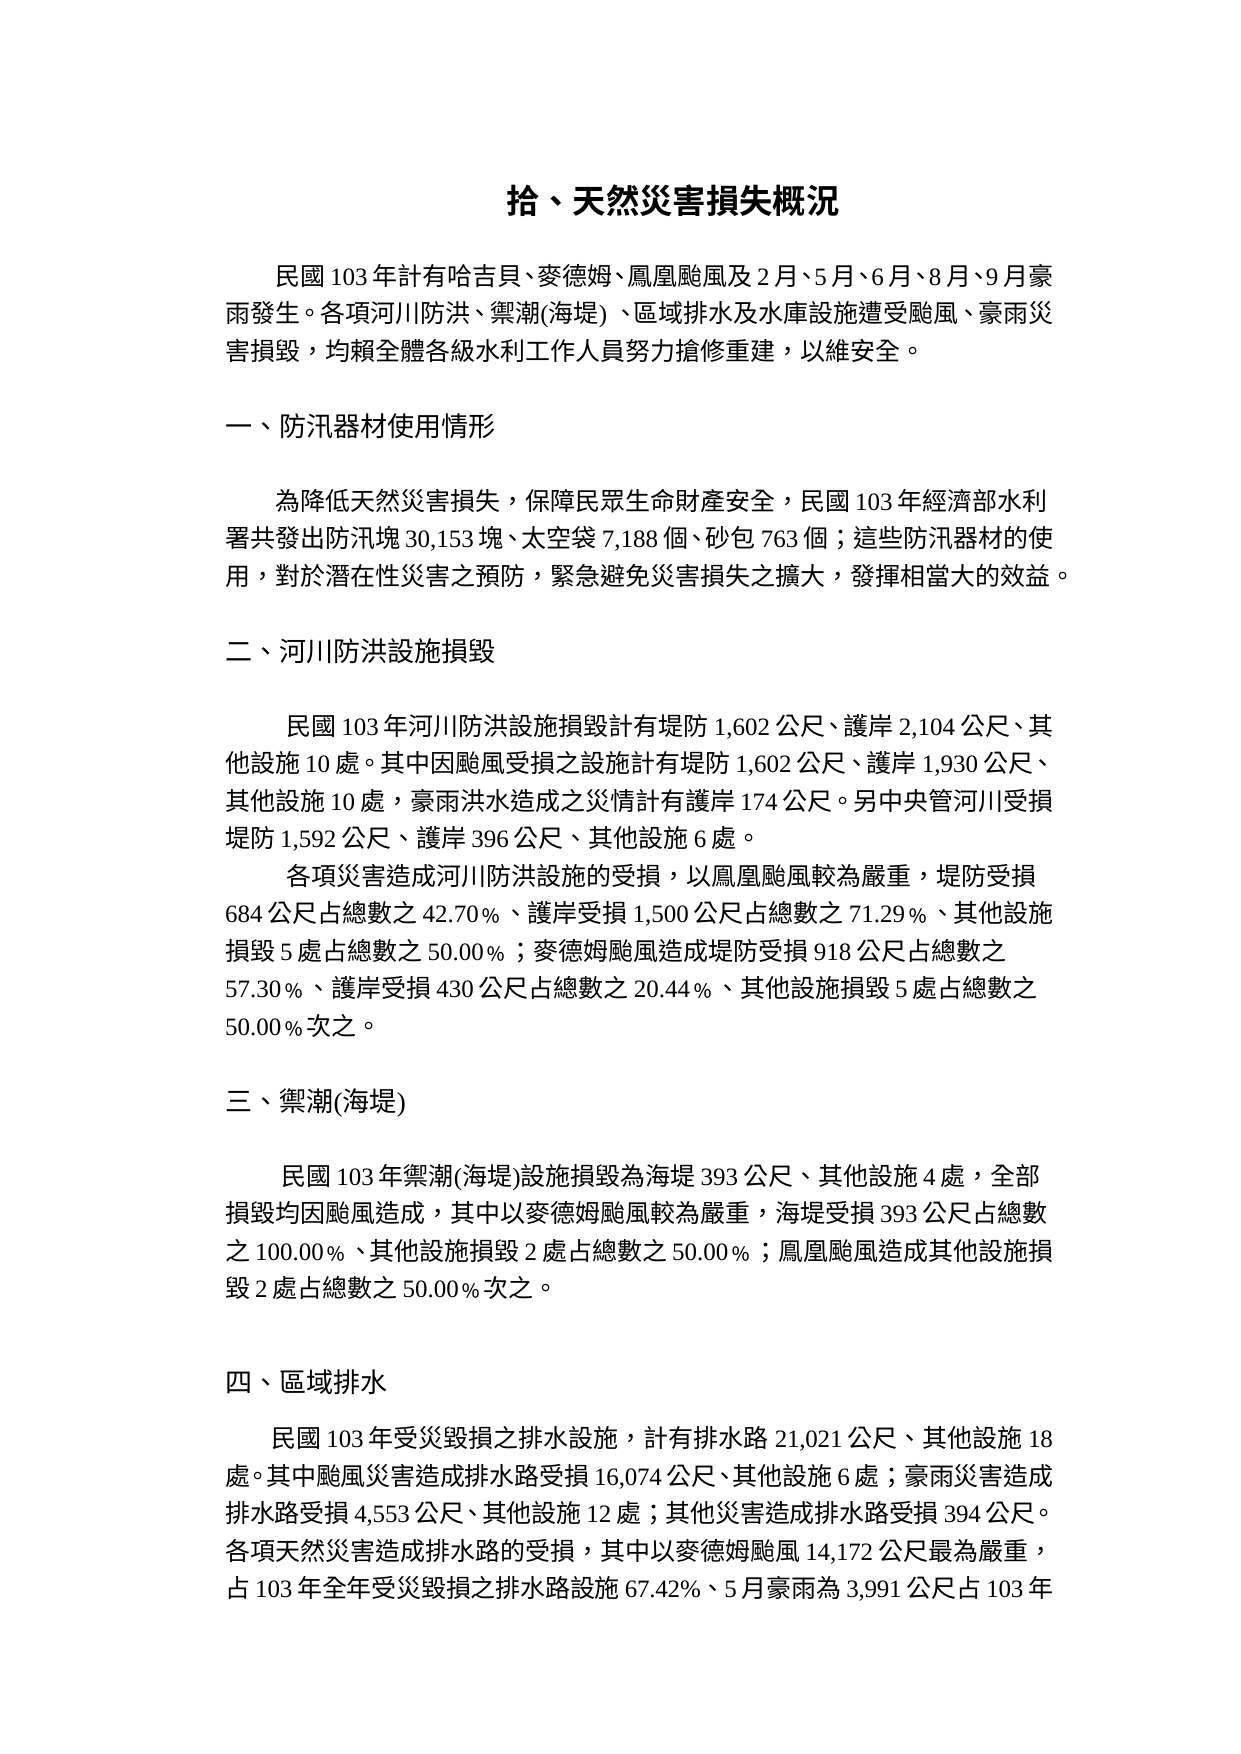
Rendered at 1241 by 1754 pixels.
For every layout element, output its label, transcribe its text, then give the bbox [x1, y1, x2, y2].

text 民國103年禦潮(海堤)設施損毀為海堤393公尺、其他設施4處，全部損毀均因颱風造成，其中以麥德姆颱風較為嚴重，海堤受損393公尺占總數之100.00﹪、其他設施損毀2處占總數之50.00﹪；鳯凰颱風造成其他設施損毀2處占總數之50.00﹪次之。 [225, 1155, 1053, 1305]
text 各項災害造成河川防洪設施的受損，以鳯凰颱風較為嚴重，堤防受損684公尺占總數之42.70﹪、護岸受損1,500公尺占總數之71.29﹪、其他設施損毀5處占總數之50.00﹪；麥德姆颱風造成堤防受損918公尺占總數之57.30﹪、護岸受損430公尺占總數之20.44﹪、其他設施損毀5處占總數之50.00﹪次之。 [225, 855, 1053, 1043]
text 三、禦潮(海堤) [225, 1062, 1053, 1137]
text 民國103年計有哈吉貝、麥德姆、鳳凰颱風及2月、5月、6月、8月、9月豪雨發生。各項河川防洪、禦潮(海堤) 、區域排水及水庫設施遭受颱風、豪雨災害損毀，均賴全體各級水利工作人員努力搶修重建，以維安全。 [225, 255, 1053, 368]
text 民國103年受災毀損之排水設施，計有排水路21,021公尺、其他設施18處。其中颱風災害造成排水路受損16,074公尺、其他設施6處；豪雨災害造成排水路受損4,553公尺、其他設施12處；其他災害造成排水路受損394公尺。各項天然災害造成排水路的受損，其中以麥德姆颱風14,172公尺最為嚴重，占103年全年受災毀損之排水路設施67.42%、5月豪雨為3,991公尺占103年全年受災毀損之排水路設施18.99%次之。 [225, 1418, 1053, 1605]
text 二、河川防洪設施損毀 [225, 612, 1053, 687]
text 為降低天然災害損失，保障民眾生命財產安全，民國103年經濟部水利署共發出防汛塊30,153塊、太空袋7,188個、砂包763個；這些防汛器材的使用，對於潛在性災害之預防，緊急避免災害損失之擴大，發揮相當大的效益。 [225, 480, 1053, 593]
text 民國103年河川防洪設施損毀計有堤防1,602公尺、護岸2,104公尺、其他設施10處。其中因颱風受損之設施計有堤防1,602公尺、護岸1,930公尺、其他設施10處，豪雨洪水造成之災情計有護岸174公尺。另中央管河川受損堤防1,592公尺、護岸396公尺、其他設施6處。 [225, 705, 1053, 855]
text 一、防汛器材使用情形 [225, 387, 1053, 462]
text 拾、天然災害損失概況 [225, 162, 1053, 237]
text 四、區域排水 [225, 1343, 1053, 1418]
